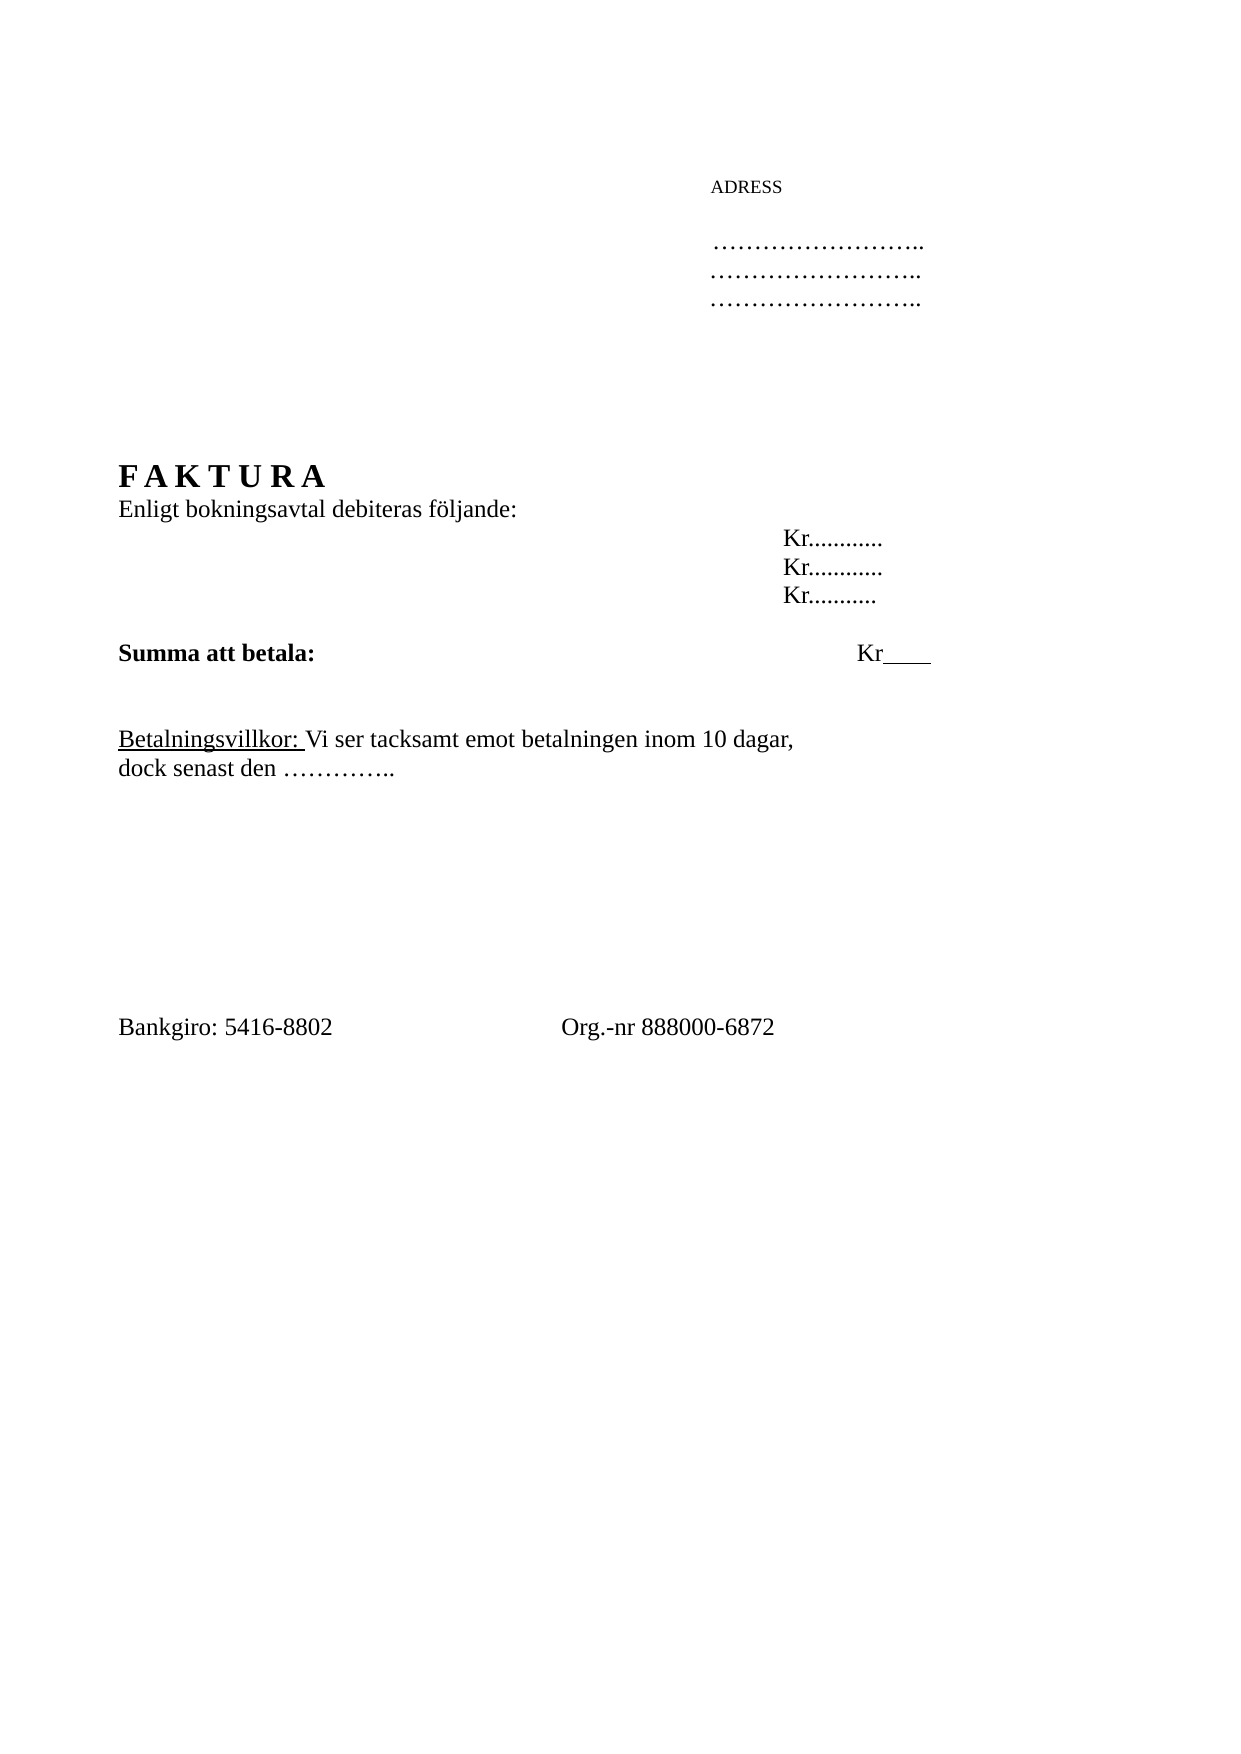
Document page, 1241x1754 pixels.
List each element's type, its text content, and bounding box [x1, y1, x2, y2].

text Bankgiro: 5416-8802 Org.-nr 888000-6872 [118, 1012, 1122, 1041]
text Betalningsvillkor: Vi ser tacksamt emot betalningen inom 10 dagar, [118, 724, 1122, 753]
text Kr........... [118, 581, 1122, 609]
text Kr............ [118, 552, 1122, 581]
text dock senast den ………….. [118, 753, 1122, 782]
text ADRESS [118, 176, 1122, 197]
text Kr............ [118, 523, 1122, 552]
text F A K T U R A [118, 456, 1122, 494]
text Enligt bokningsavtal debiteras följande: [118, 494, 1122, 523]
text …………………….. [118, 197, 1122, 255]
text Summa att betala: Kr [118, 638, 1122, 667]
text …………………….. [118, 255, 1122, 283]
text …………………….. [118, 283, 1122, 312]
